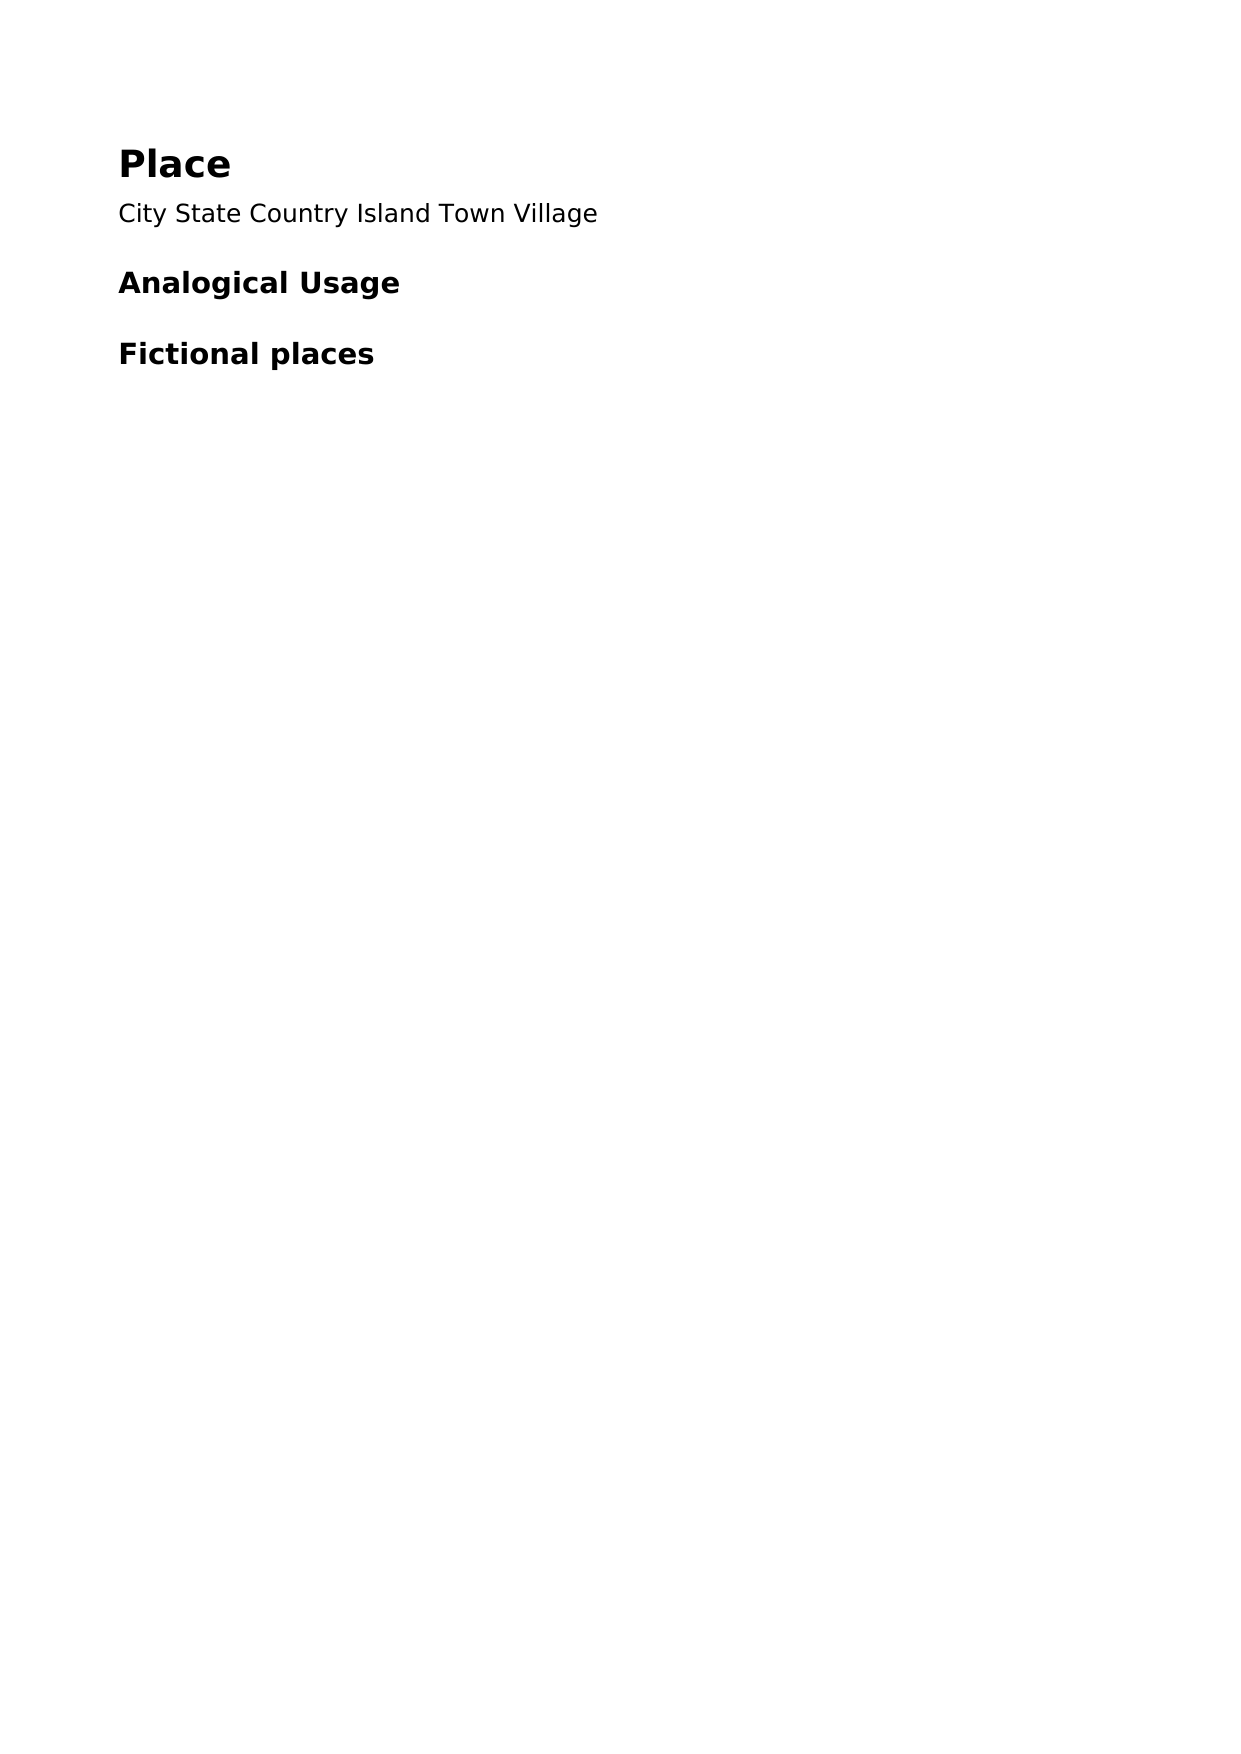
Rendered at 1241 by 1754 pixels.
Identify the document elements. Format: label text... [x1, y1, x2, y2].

subtitle Analogical Usage [118, 266, 1122, 300]
subtitle Place [118, 143, 1122, 187]
subtitle Fictional places [118, 337, 1122, 371]
text City State Country Island Town Village [118, 199, 1122, 228]
